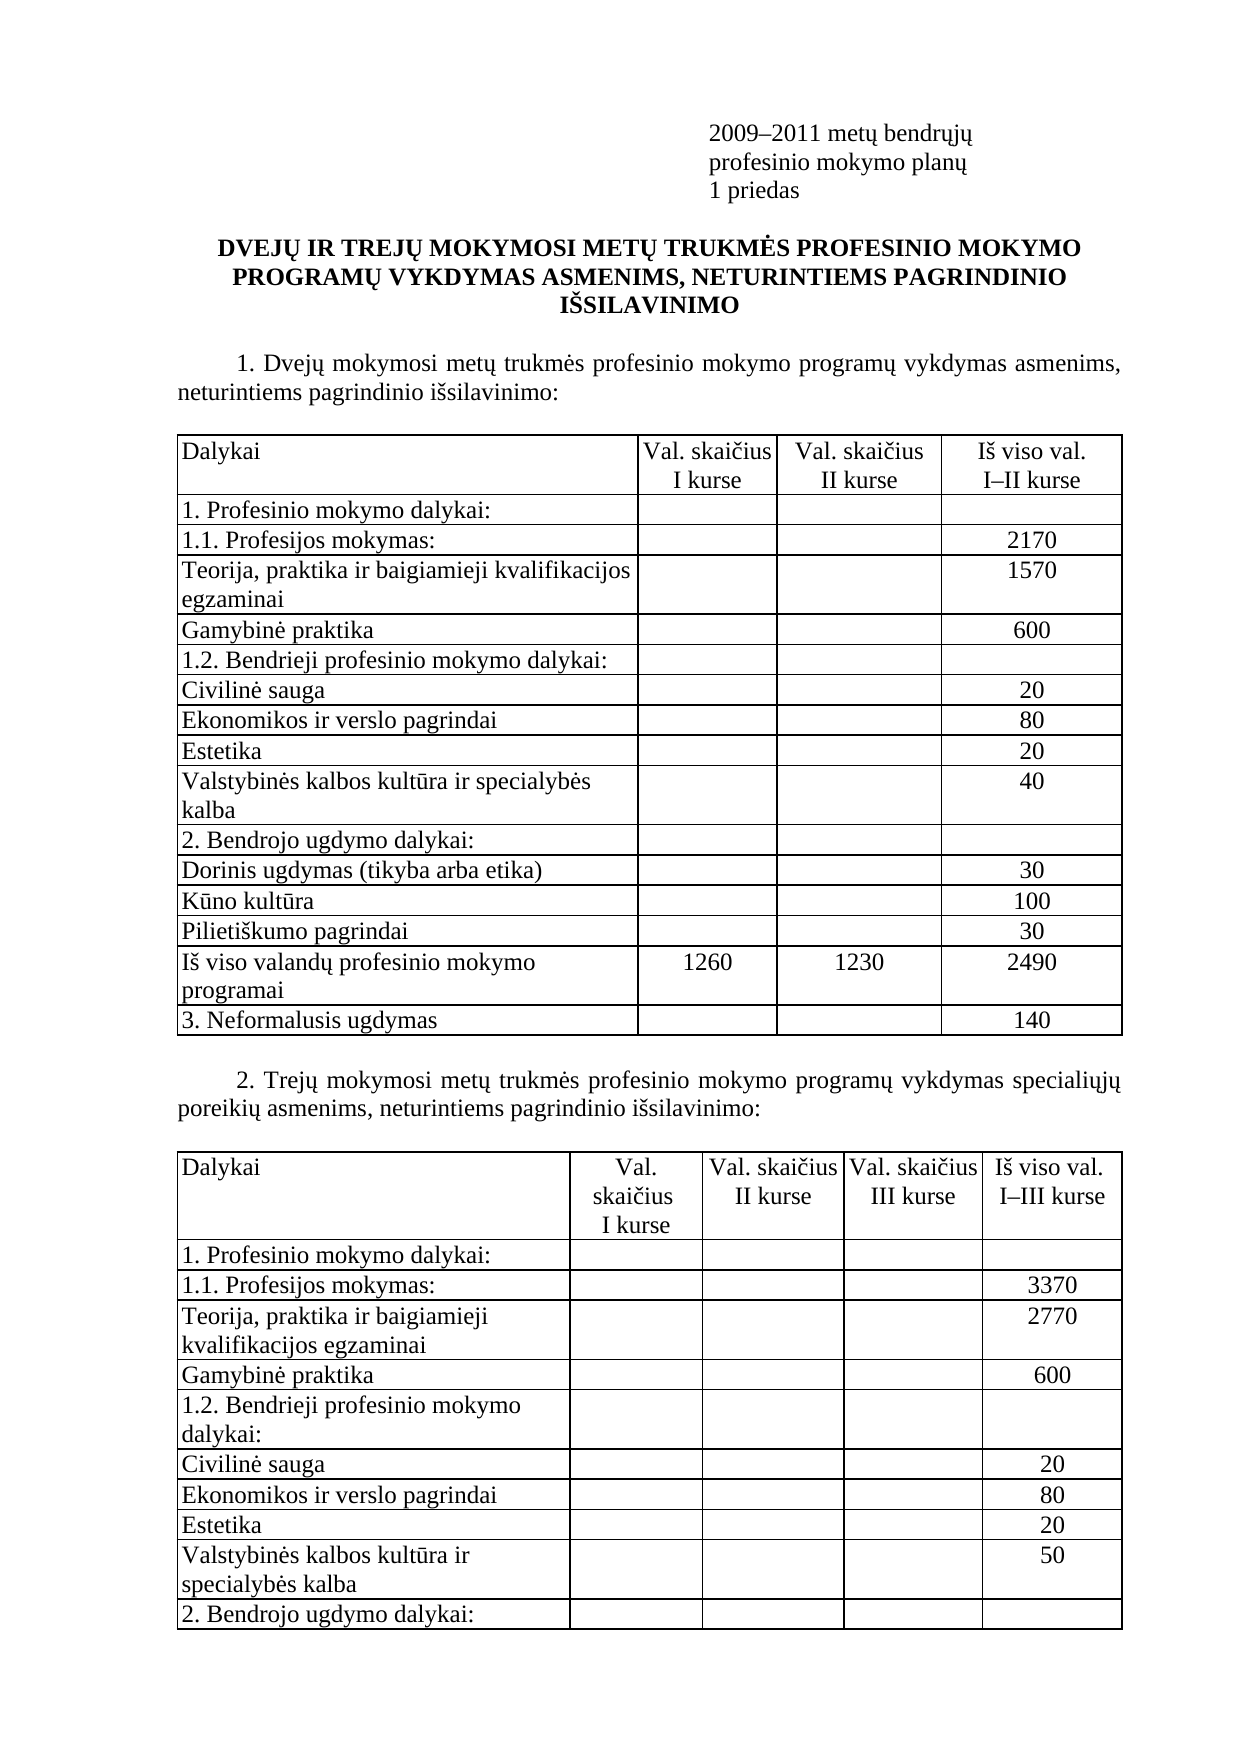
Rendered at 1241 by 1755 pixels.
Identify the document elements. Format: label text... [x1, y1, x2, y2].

table_cell [778, 916, 941, 945]
table_cell 30 [942, 856, 1121, 884]
table_cell Estetika [178, 736, 637, 765]
table_cell Ekonomikos ir verslo pagrindai [178, 1480, 569, 1508]
table_cell Civilinė sauga [178, 1450, 569, 1478]
table_cell [845, 1360, 982, 1389]
table_cell [639, 615, 776, 643]
table_cell [571, 1360, 702, 1389]
table_cell 1230 [778, 947, 941, 1004]
table_cell Valstybinės kalbos kultūra ir specialybės kalba [178, 766, 637, 824]
table_header Iš viso val. I–III kurse [983, 1153, 1121, 1239]
table_cell [571, 1271, 702, 1299]
table_cell Gamybinė praktika [178, 1360, 569, 1389]
text profesinio mokymo planų [177, 147, 1122, 176]
table_header Val. skaičius II kurse [703, 1153, 843, 1239]
table_cell Civilinė sauga [178, 675, 637, 704]
table_cell [778, 675, 941, 704]
table_cell Teorija, praktika ir baigiamieji kvalifikacijos egzaminai [178, 1301, 569, 1358]
table_cell [778, 645, 941, 674]
table_cell [639, 856, 776, 884]
table_cell [845, 1450, 982, 1478]
table_cell Iš viso valandų profesinio mokymo programai [178, 947, 637, 1004]
table_cell [942, 825, 1121, 854]
table_cell 20 [942, 736, 1121, 765]
table_cell 2490 [942, 947, 1121, 1004]
table_cell [571, 1450, 702, 1478]
table_header Iš viso val. I–II kurse [942, 436, 1121, 493]
table_cell 3. Neformalusis ugdymas [178, 1006, 637, 1034]
table_cell [778, 556, 941, 613]
table_cell [983, 1600, 1121, 1628]
table_cell 80 [983, 1480, 1121, 1508]
table_cell [703, 1510, 843, 1539]
table_cell [571, 1240, 702, 1269]
table_cell 1.1. Profesijos mokymas: [178, 525, 637, 554]
table_cell 1570 [942, 556, 1121, 613]
text 1 priedas [177, 176, 1122, 204]
table_cell [778, 706, 941, 734]
text DVEJŲ IR TREJŲ MOKYMOSI METŲ TRUKMĖS PROFESINIO MOKYMO PROGRAMŲ VYKDYMAS ASMENIMS, NETURINTIEMS PAGRINDINIO IŠSILAVINIMO [177, 233, 1122, 319]
table_cell 20 [983, 1510, 1121, 1539]
table_cell [703, 1450, 843, 1478]
table_cell [845, 1540, 982, 1598]
table_cell 30 [942, 916, 1121, 945]
table_cell [571, 1510, 702, 1539]
table_cell [845, 1240, 982, 1269]
table_cell [703, 1480, 843, 1508]
table_cell [778, 525, 941, 554]
table_cell [703, 1240, 843, 1269]
table_cell 1. Profesinio mokymo dalykai: [178, 1240, 569, 1269]
text 2. Trejų mokymosi metų trukmės profesinio mokymo programų vykdymas specialiųjų poreikių asmenims, neturintiems pagrindinio išsilavinimo: [177, 1065, 1122, 1122]
table_cell 20 [942, 675, 1121, 704]
table_cell 40 [942, 766, 1121, 824]
table_cell [639, 1006, 776, 1034]
table_cell 80 [942, 706, 1121, 734]
table_cell [639, 916, 776, 945]
table_cell [778, 856, 941, 884]
table_header Val. skaičius II kurse [778, 436, 941, 493]
table_cell [703, 1360, 843, 1389]
table_cell [942, 645, 1121, 674]
table_cell [703, 1301, 843, 1358]
table_cell Ekonomikos ir verslo pagrindai [178, 706, 637, 734]
table_cell [571, 1540, 702, 1598]
table_cell [845, 1510, 982, 1539]
table_header Val. skaičius I kurse [571, 1153, 702, 1239]
table_cell [703, 1600, 843, 1628]
table_cell 140 [942, 1006, 1121, 1034]
table_cell [778, 886, 941, 915]
table_cell [778, 736, 941, 765]
table_cell 100 [942, 886, 1121, 915]
table_cell [639, 766, 776, 824]
table_cell 1.1. Profesijos mokymas: [178, 1271, 569, 1299]
table_cell [639, 525, 776, 554]
table_cell 600 [983, 1360, 1121, 1389]
table_cell [703, 1540, 843, 1598]
table_cell [571, 1480, 702, 1508]
table_cell [778, 825, 941, 854]
table_header Val. skaičius I kurse [639, 436, 776, 493]
table_cell Estetika [178, 1510, 569, 1539]
table_cell [778, 495, 941, 524]
table_cell [778, 766, 941, 824]
table_cell 600 [942, 615, 1121, 643]
table_cell 2. Bendrojo ugdymo dalykai: [178, 825, 637, 854]
table_cell [639, 825, 776, 854]
text 2009–2011 metų bendrųjų [177, 118, 1122, 147]
table_cell [845, 1301, 982, 1358]
table_cell 2. Bendrojo ugdymo dalykai: [178, 1600, 569, 1628]
table_cell [639, 886, 776, 915]
table_cell [845, 1390, 982, 1448]
table_cell [571, 1600, 702, 1628]
table_cell Teorija, praktika ir baigiamieji kvalifikacijos egzaminai [178, 556, 637, 613]
table_cell Valstybinės kalbos kultūra ir specialybės kalba [178, 1540, 569, 1598]
table_cell [639, 495, 776, 524]
table_cell [845, 1271, 982, 1299]
table_cell Dorinis ugdymas (tikyba arba etika) [178, 856, 637, 884]
table_cell [639, 706, 776, 734]
table_cell [639, 675, 776, 704]
table_cell 3370 [983, 1271, 1121, 1299]
table_cell [703, 1390, 843, 1448]
table_cell [845, 1600, 982, 1628]
table_cell Pilietiškumo pagrindai [178, 916, 637, 945]
table_header Dalykai [178, 436, 637, 493]
table_cell [571, 1301, 702, 1358]
table_cell [703, 1271, 843, 1299]
table_header Dalykai [178, 1153, 569, 1239]
table_cell [778, 615, 941, 643]
table_cell [983, 1390, 1121, 1448]
table_cell [942, 495, 1121, 524]
table_cell [983, 1240, 1121, 1269]
table_cell 1260 [639, 947, 776, 1004]
text 1. Dvejų mokymosi metų trukmės profesinio mokymo programų vykdymas asmenims, neturintiems pagrindinio išsilavinimo: [177, 348, 1122, 406]
table_cell [845, 1480, 982, 1508]
table_cell 1.2. Bendrieji profesinio mokymo dalykai: [178, 645, 637, 674]
table_cell Kūno kultūra [178, 886, 637, 915]
table_cell [639, 645, 776, 674]
table_cell 1. Profesinio mokymo dalykai: [178, 495, 637, 524]
table_cell [778, 1006, 941, 1034]
table_header Val. skaičius III kurse [845, 1153, 982, 1239]
table_cell [571, 1390, 702, 1448]
table_cell Gamybinė praktika [178, 615, 637, 643]
table_cell [639, 736, 776, 765]
table_cell [639, 556, 776, 613]
table_cell 20 [983, 1450, 1121, 1478]
table_cell 1.2. Bendrieji profesinio mokymo dalykai: [178, 1390, 569, 1448]
table_cell 2770 [983, 1301, 1121, 1358]
table_cell 50 [983, 1540, 1121, 1598]
table_cell 2170 [942, 525, 1121, 554]
